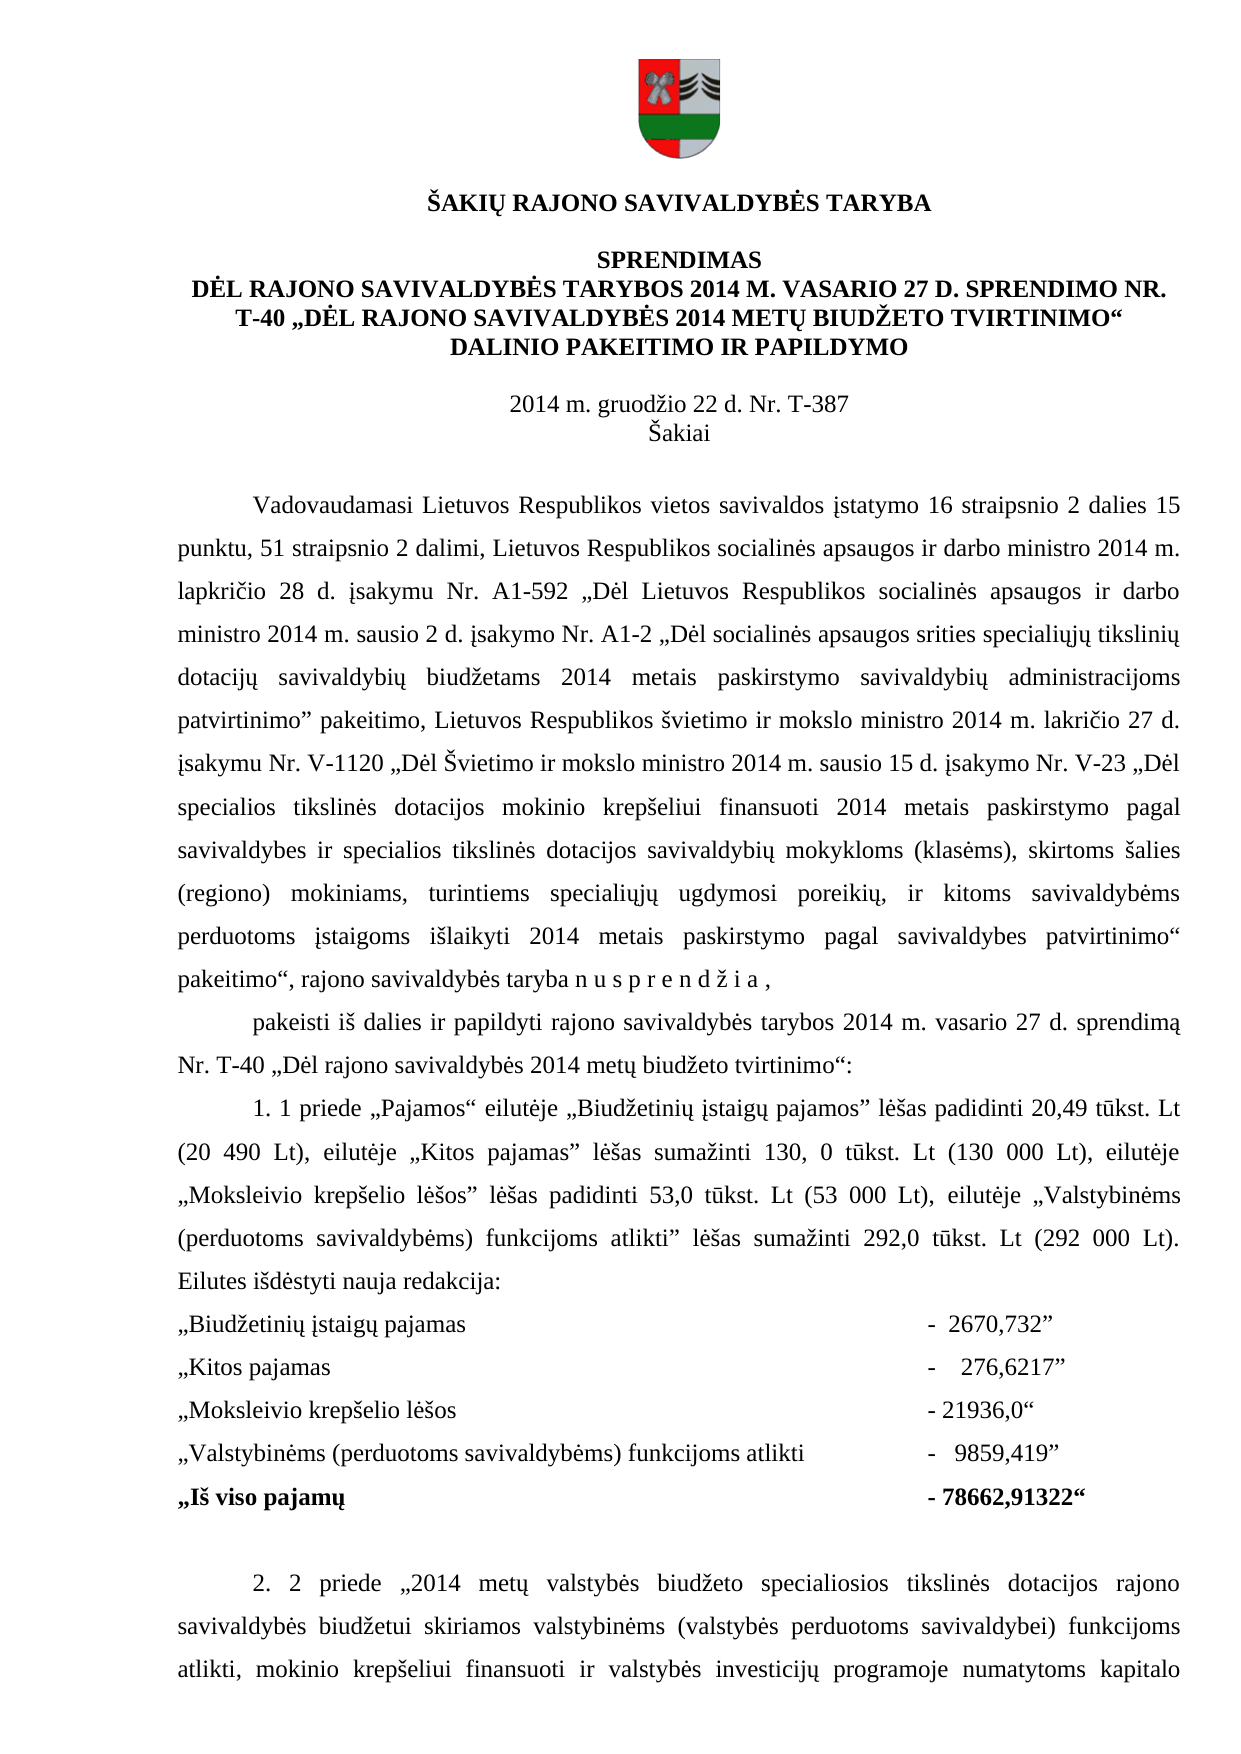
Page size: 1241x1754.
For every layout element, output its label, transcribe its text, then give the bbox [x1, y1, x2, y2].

text „Iš viso pajamų - 78662,91322“ [177, 1482, 1181, 1510]
text ŠAKIŲ RAJONO SAVIVALDYBĖS TARYBA [177, 188, 1181, 217]
text Vadovaudamasi Lietuvos Respublikos vietos savivaldos įstatymo 16 straipsnio 2 dalies 15 punktu, 51 straipsnio 2 dalimi, Lietuvos Respublikos socialinės apsaugos ir darbo ministro 2014 m. lapkričio 28 d. įsakymu Nr. A1-592 „Dėl Lietuvos Respublikos socialinės apsaugos ir darbo ministro 2014 m. sausio 2 d. įsakymo Nr. A1-2 „Dėl socialinės apsaugos srities specialiųjų tikslinių dotacijų savivaldybių biudžetams 2014 metais paskirstymo savivaldybių administracijoms patvirtinimo” pakeitimo, Lietuvos Respublikos švietimo ir mokslo ministro 2014 m. lakričio 27 d. įsakymu Nr. V-1120 „Dėl Švietimo ir mokslo ministro 2014 m. sausio 15 d. įsakymo Nr. V-23 „Dėl specialios tikslinės dotacijos mokinio krepšeliui finansuoti 2014 metais paskirstymo pagal savivaldybes ir specialios tikslinės dotacijos savivaldybių mokykloms (klasėms), skirtoms šalies (regiono) mokiniams, turintiems specialiųjų ugdymosi poreikių, ir kitoms savivaldybėms perduotoms įstaigoms išlaikyti 2014 metais paskirstymo pagal savivaldybes patvirtinimo“ pakeitimo“, rajono savivaldybės taryba nusprendžia, [177, 490, 1181, 993]
text DĖL RAJONO SAVIVALDYBĖS TARYBOS 2014 M. VASARIO 27 D. SPRENDIMO NR. T-40 „Dėl rajono savivaldybės 2014 metų biudžeto tvirtinimo“ DALINIO PAKEITIMO IR PAPILDYMO [177, 274, 1181, 360]
text „Kitos pajamas - 276,6217” [177, 1352, 1181, 1381]
text 2. 2 priede „2014 metų valstybės biudžeto specialiosios tikslinės dotacijos rajono savivaldybės biudžetui skiriamos valstybinėms (valstybės perduotoms savivaldybei) funkcijoms atlikti, mokinio krepšeliui finansuoti ir valstybės investicijų programoje numatytoms kapitalo [177, 1568, 1181, 1683]
text „Valstybinėms (perduotoms savivaldybėms) funkcijoms atlikti - 9859,419” [177, 1438, 1181, 1467]
text Šakiai [177, 418, 1181, 447]
text 1. 1 priede „Pajamos“ eilutėje „Biudžetinių įstaigų pajamos” lėšas padidinti 20,49 tūkst. Lt (20 490 Lt), eilutėje „Kitos pajamas” lėšas sumažinti 130, 0 tūkst. Lt (130 000 Lt), eilutėje „Moksleivio krepšelio lėšos” lėšas padidinti 53,0 tūkst. Lt (53 000 Lt), eilutėje „Valstybinėms (perduotoms savivaldybėms) funkcijoms atlikti” lėšas sumažinti 292,0 tūkst. Lt (292 000 Lt). Eilutes išdėstyti nauja redakcija: [177, 1093, 1181, 1295]
text „Moksleivio krepšelio lėšos - 21936,0“ [177, 1395, 1181, 1424]
text pakeisti iš dalies ir papildyti rajono savivaldybės tarybos 2014 m. vasario 27 d. sprendimą Nr. T-40 „Dėl rajono savivaldybės 2014 metų biudžeto tvirtinimo“: [177, 1007, 1181, 1079]
text „Biudžetinių įstaigų pajamas - 2670,732” [177, 1309, 1181, 1338]
text 2014 m. gruodžio 22 d. Nr. T-387 [177, 389, 1181, 418]
text SPRENDIMAS [177, 245, 1181, 274]
